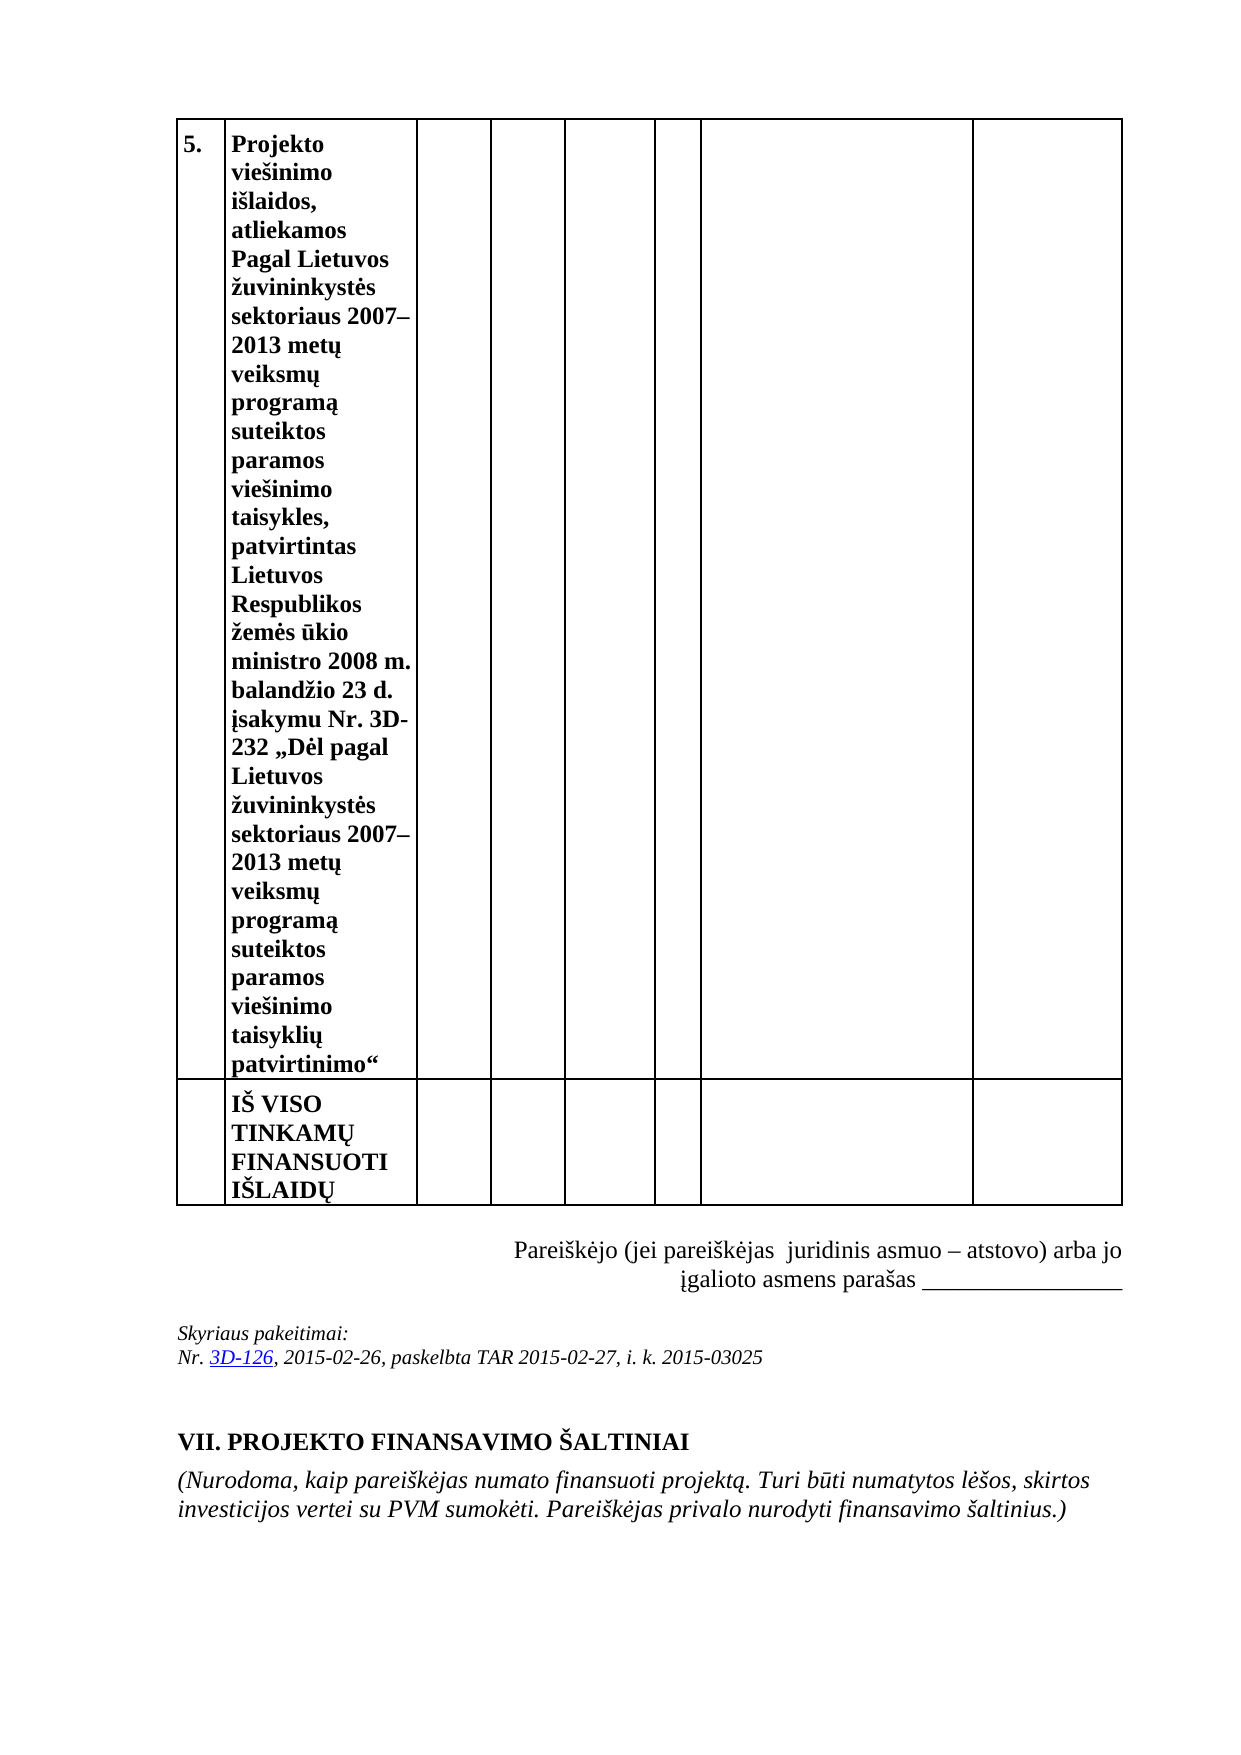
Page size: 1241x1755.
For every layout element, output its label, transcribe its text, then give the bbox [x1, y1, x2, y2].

text įgalioto asmens parašas ________________ [177, 1264, 1122, 1292]
table_cell [178, 1080, 224, 1204]
table_cell [702, 120, 972, 1077]
table_cell [656, 120, 700, 1077]
text VII. PROJEKTO FINANSAVIMO ŠALTINIAI [177, 1427, 1122, 1456]
table_cell Projekto viešinimo išlaidos, atliekamos Pagal Lietuvos žuvininkystės sektoriaus 2007–2013 metų veiksmų programą suteiktos paramos viešinimo taisykles, patvirtintas Lietuvos Respublikos žemės ūkio ministro 2008 m. balandžio 23 d. įsakymu Nr. 3D-232 „Dėl pagal Lietuvos žuvininkystės sektoriaus 2007–2013 metų veiksmų programą suteiktos paramos viešinimo taisyklių patvirtinimo“ [226, 120, 416, 1077]
text Nr. 3D-126, 2015-02-26, paskelbta TAR 2015-02-27, i. k. 2015-03025 [177, 1345, 1122, 1369]
table_cell [974, 120, 1121, 1077]
table_cell [418, 120, 490, 1077]
text (Nurodoma, kaip pareiškėjas numato finansuoti projektą. Turi būti numatytos lėšos, skirtos investicijos vertei su PVM sumokėti. Pareiškėjas privalo nurodyti finansavimo šaltinius.) [177, 1465, 1122, 1523]
table_cell [418, 1080, 490, 1204]
table_cell [566, 1080, 654, 1204]
table_cell [702, 1080, 972, 1204]
text Pareiškėjo (jei pareiškėjas juridinis asmuo – atstovo) arba jo [177, 1235, 1122, 1264]
table_cell [656, 1080, 700, 1204]
table_cell [492, 120, 564, 1077]
table_cell 5. [178, 120, 224, 1077]
table_cell IŠ VISO TINKAMŲ FINANSUOTI IŠLAIDŲ [226, 1080, 416, 1204]
text Skyriaus pakeitimai: [177, 1321, 1122, 1345]
table_cell [566, 120, 654, 1077]
table_cell [492, 1080, 564, 1204]
table_cell [974, 1080, 1121, 1204]
